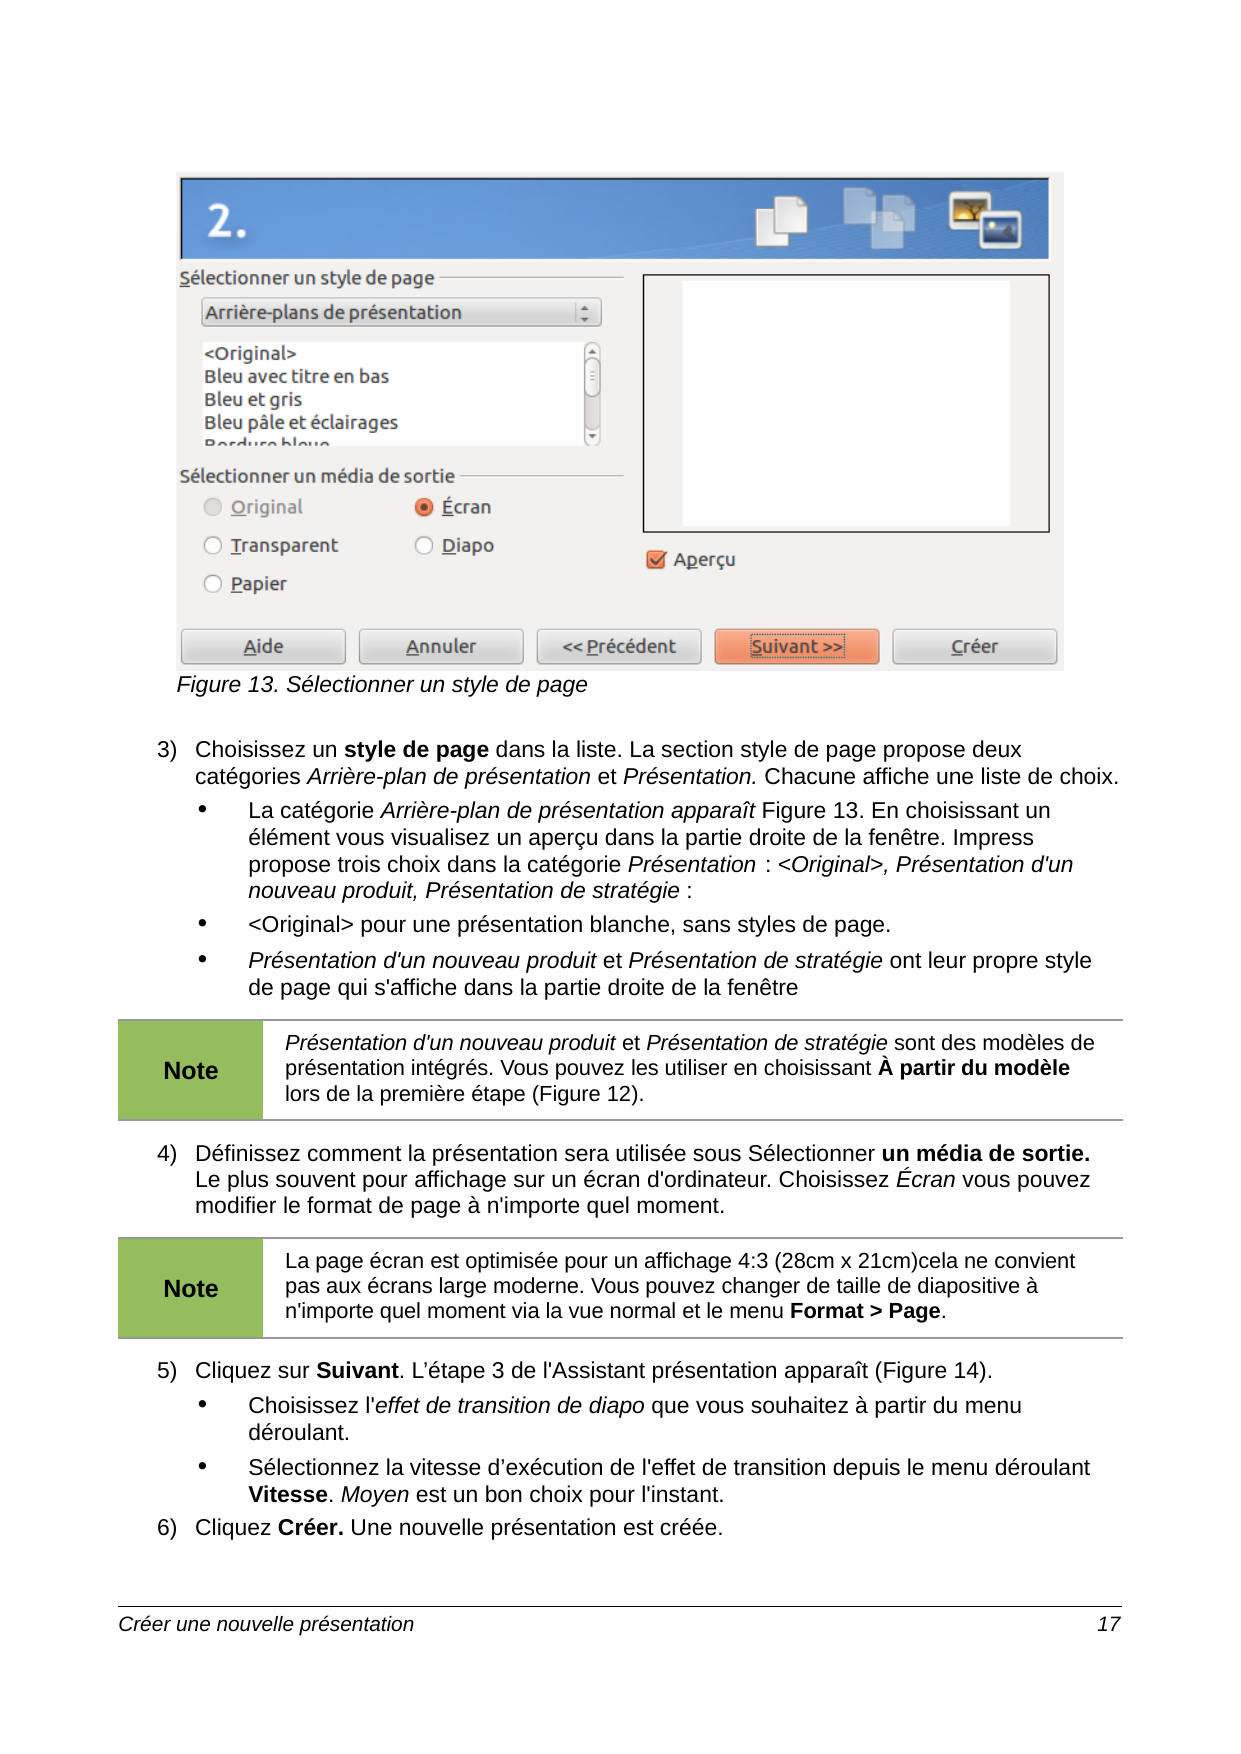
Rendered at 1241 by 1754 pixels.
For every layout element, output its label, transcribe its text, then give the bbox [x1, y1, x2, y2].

picture [176, 172, 1064, 671]
list Cliquez Créer. Une nouvelle présentation est créée. [177, 1513, 1122, 1540]
list <Original> pour une présentation blanche, sans styles de page. [195, 910, 1122, 939]
table_header Note [118, 1239, 263, 1337]
list Présentation d'un nouveau produit et Présentation de stratégie ont leur propre style de page qui s'affiche dans la partie droite de la fenêtre [195, 945, 1122, 1001]
list Choisissez l'effet de transition de diapo que vous souhaitez à partir du menu déroulant. [195, 1390, 1122, 1446]
list La catégorie Arrière-plan de présentation apparaît Figure 13. En choisissant un élément vous visualisez un aperçu dans la partie droite de la fenêtre. Impress propose trois choix dans la catégorie Présentation : <Original>, Présentation d'un nouveau produit, Présentation de stratégie : [195, 795, 1122, 903]
list Sélectionnez la vitesse d’exécution de l'effet de transition depuis le menu déroulant Vitesse. Moyen est un bon choix pour l'instant. [195, 1452, 1122, 1507]
list Choisissez un style de page dans la liste. La section style de page propose deux catégories Arrière-plan de présentation et Présentation. Chacune affiche une liste de choix. [177, 736, 1122, 789]
table_header Note [118, 1021, 263, 1119]
list Cliquez sur Suivant. L’étape 3 de l'Assistant présentation apparaît (Figure 14). [177, 1357, 1122, 1384]
text Figure 13. Sélectionner un style de page [176, 671, 1064, 697]
table_header La page écran est optimisée pour un affichage 4:3 (28cm x 21cm)cela ne convient pas aux écrans large moderne. Vous pouvez changer de taille de diapositive à n'importe quel moment via la vue normal et le menu Format > Page. [264, 1239, 1123, 1337]
table_header Présentation d'un nouveau produit et Présentation de stratégie sont des modèles de présentation intégrés. Vous pouvez les utiliser en choisissant À partir du modèle lors de la première étape (Figure 12). [264, 1021, 1123, 1119]
list Définissez comment la présentation sera utilisée sous Sélectionner un média de sortie. Le plus souvent pour affichage sur un écran d'ordinateur. Choisissez Écran vous pouvez modifier le format de page à n'importe quel moment. [177, 1139, 1122, 1218]
